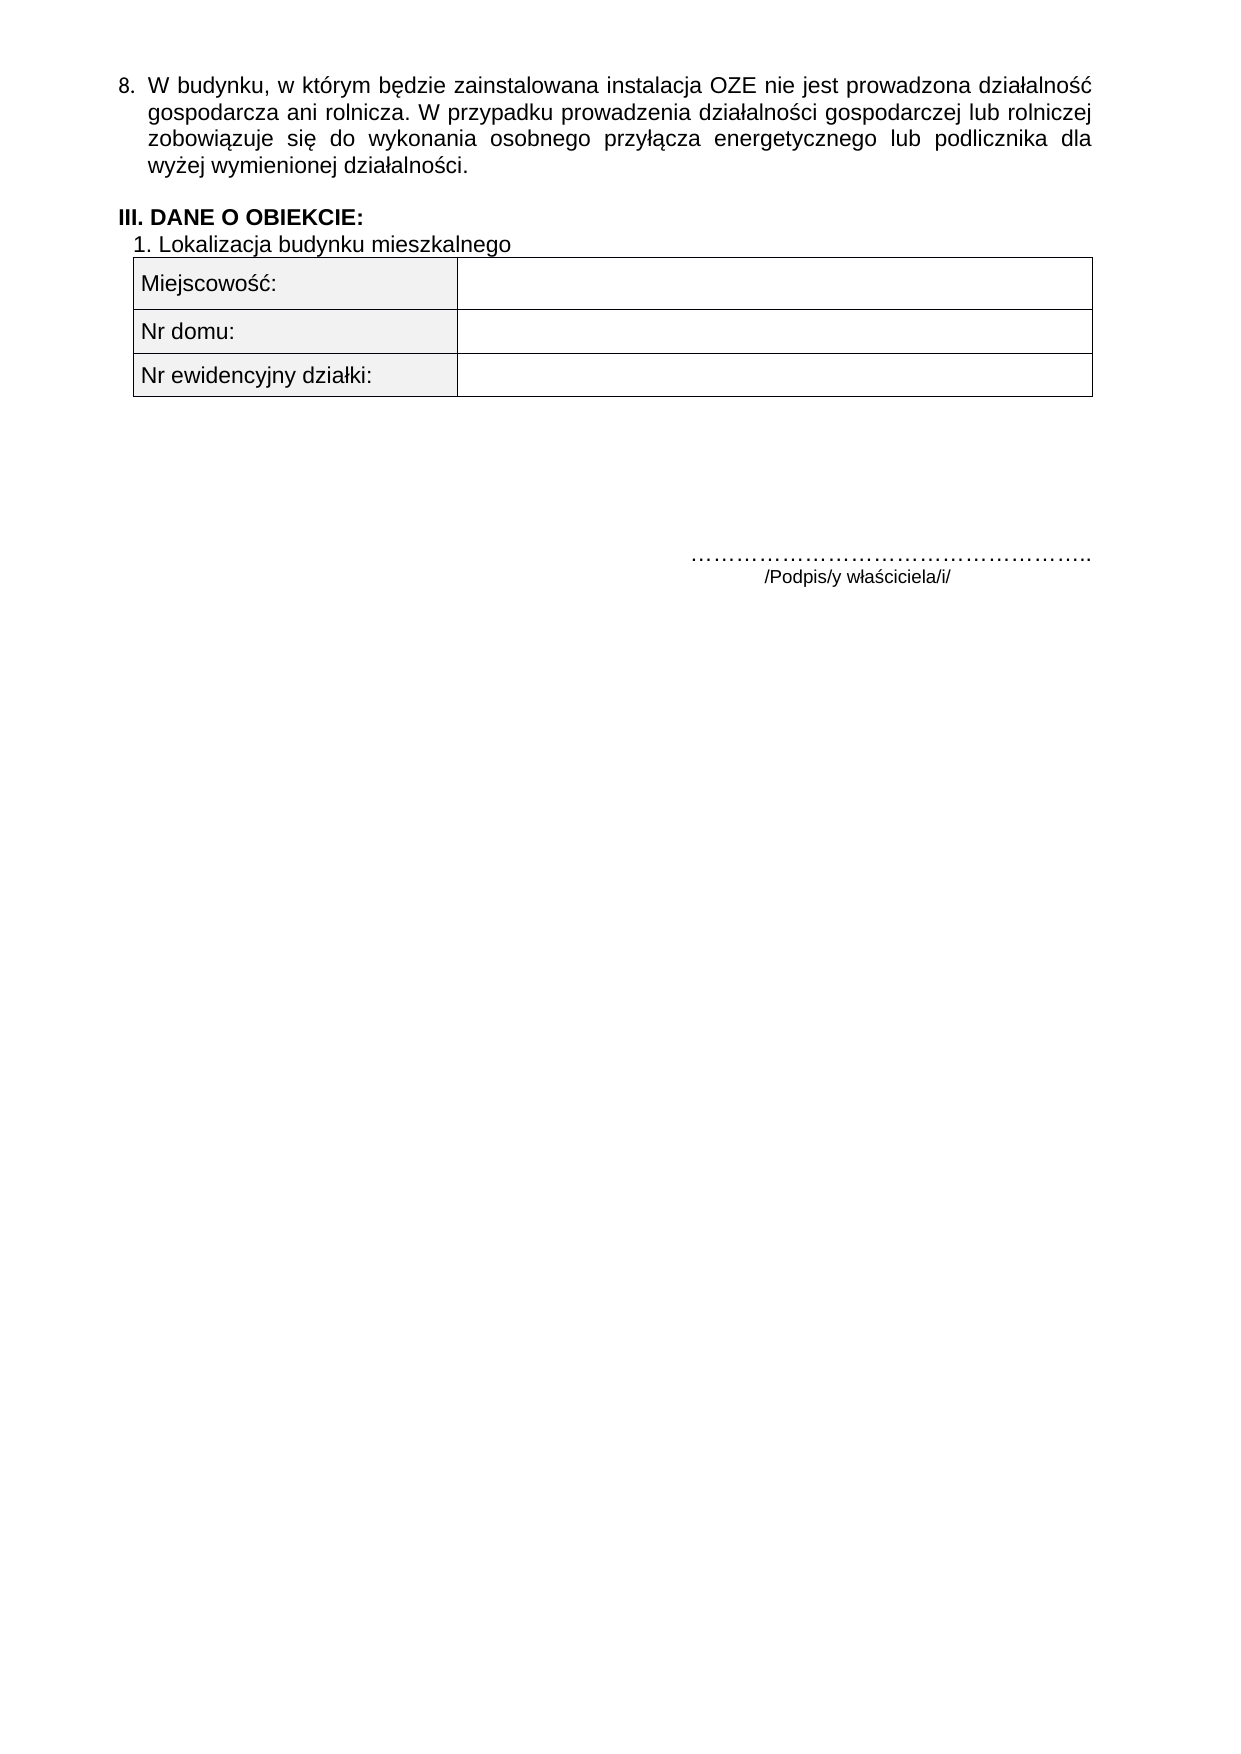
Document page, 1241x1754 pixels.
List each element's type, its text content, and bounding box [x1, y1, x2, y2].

table_cell Nr domu: [134, 310, 457, 353]
text /Podpis/y właściciela/i/ [738, 566, 1092, 588]
text …………………………………………….. [148, 540, 1092, 566]
text 1. Lokalizacja budynku mieszkalnego [133, 231, 1092, 257]
table_cell [458, 310, 1092, 353]
table_header [458, 258, 1092, 309]
table_cell Nr ewidencyjny działki: [134, 354, 457, 396]
text III. DANE O OBIEKCIE: [118, 204, 1092, 231]
list W budynku, w którym będzie zainstalowana instalacja OZE nie jest prowadzona działalność gospodarcza ani rolnicza. W przypadku prowadzenia działalności gospodarczej lub rolniczej zobowiązuje się do wykonania osobnego przyłącza energetycznego lub podlicznika dla wyżej wymienionej działalności. [118, 71, 1092, 178]
table_cell [458, 354, 1092, 396]
table_header Miejscowość: [134, 258, 457, 309]
